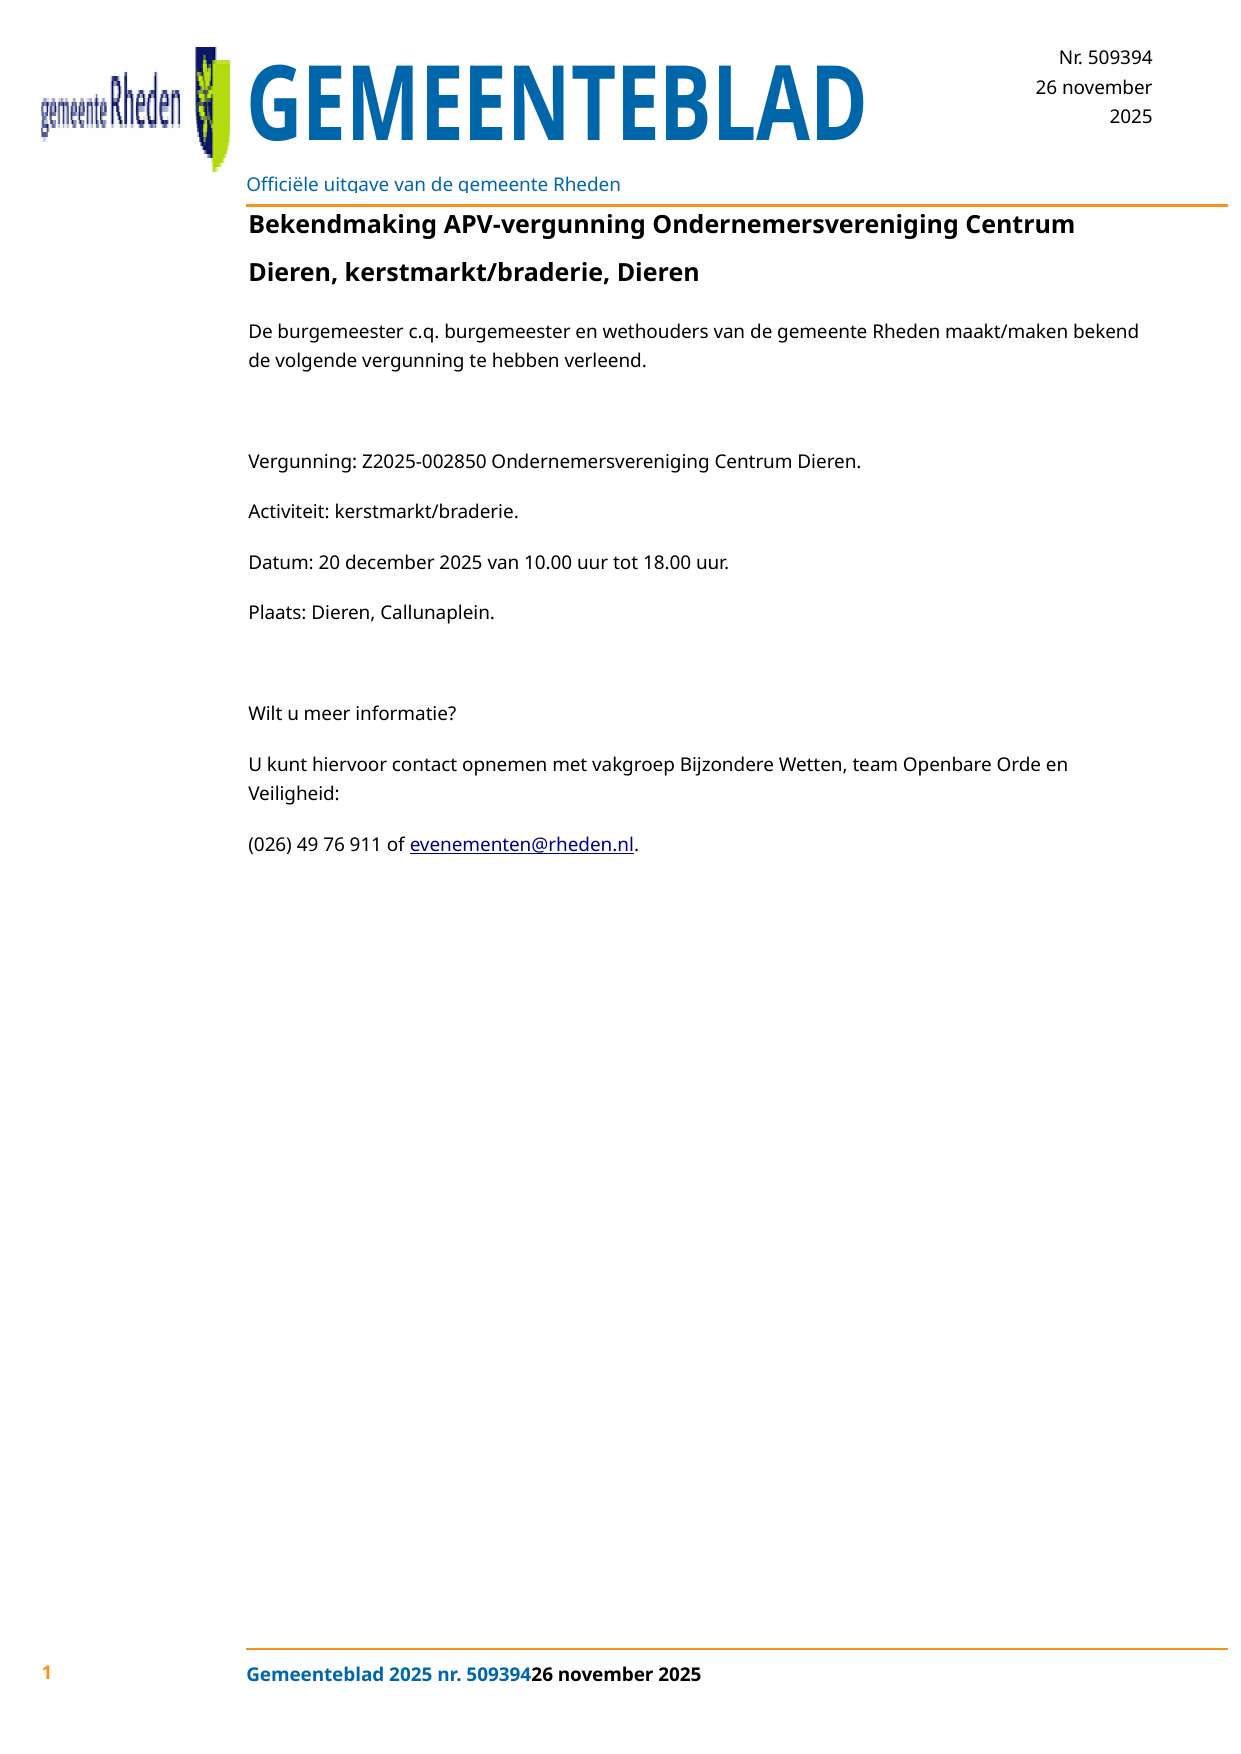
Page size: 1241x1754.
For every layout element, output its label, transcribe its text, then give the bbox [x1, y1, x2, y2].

text Datum: 20 december 2025 van 10.00 uur tot 18.00 uur. [248, 549, 1152, 575]
text Vergunning: Z2025-002850 Ondernemersvereniging Centrum Dieren. [248, 448, 1152, 474]
text Activiteit: kerstmarkt/braderie. [248, 499, 1152, 524]
text U kunt hiervoor contact opnemen met vakgroep Bijzondere Wetten, team Openbare Orde en Veiligheid: [248, 751, 1152, 806]
picture [41, 47, 231, 172]
text Plaats: Dieren, Callunaplein. [248, 599, 1152, 625]
text Bekendmaking APV-vergunning Ondernemersvereniging Centrum Dieren, kerstmarkt/braderie, Dieren [248, 207, 1152, 288]
text Wilt u meer informatie? [248, 700, 1152, 726]
text (026) 49 76 911 of evenementen@rheden.nl. [248, 831, 1152, 857]
text De burgemeester c.q. burgemeester en wethouders van de gemeente Rheden maakt/maken bekend de volgende vergunning te hebben verleend. [248, 318, 1152, 373]
